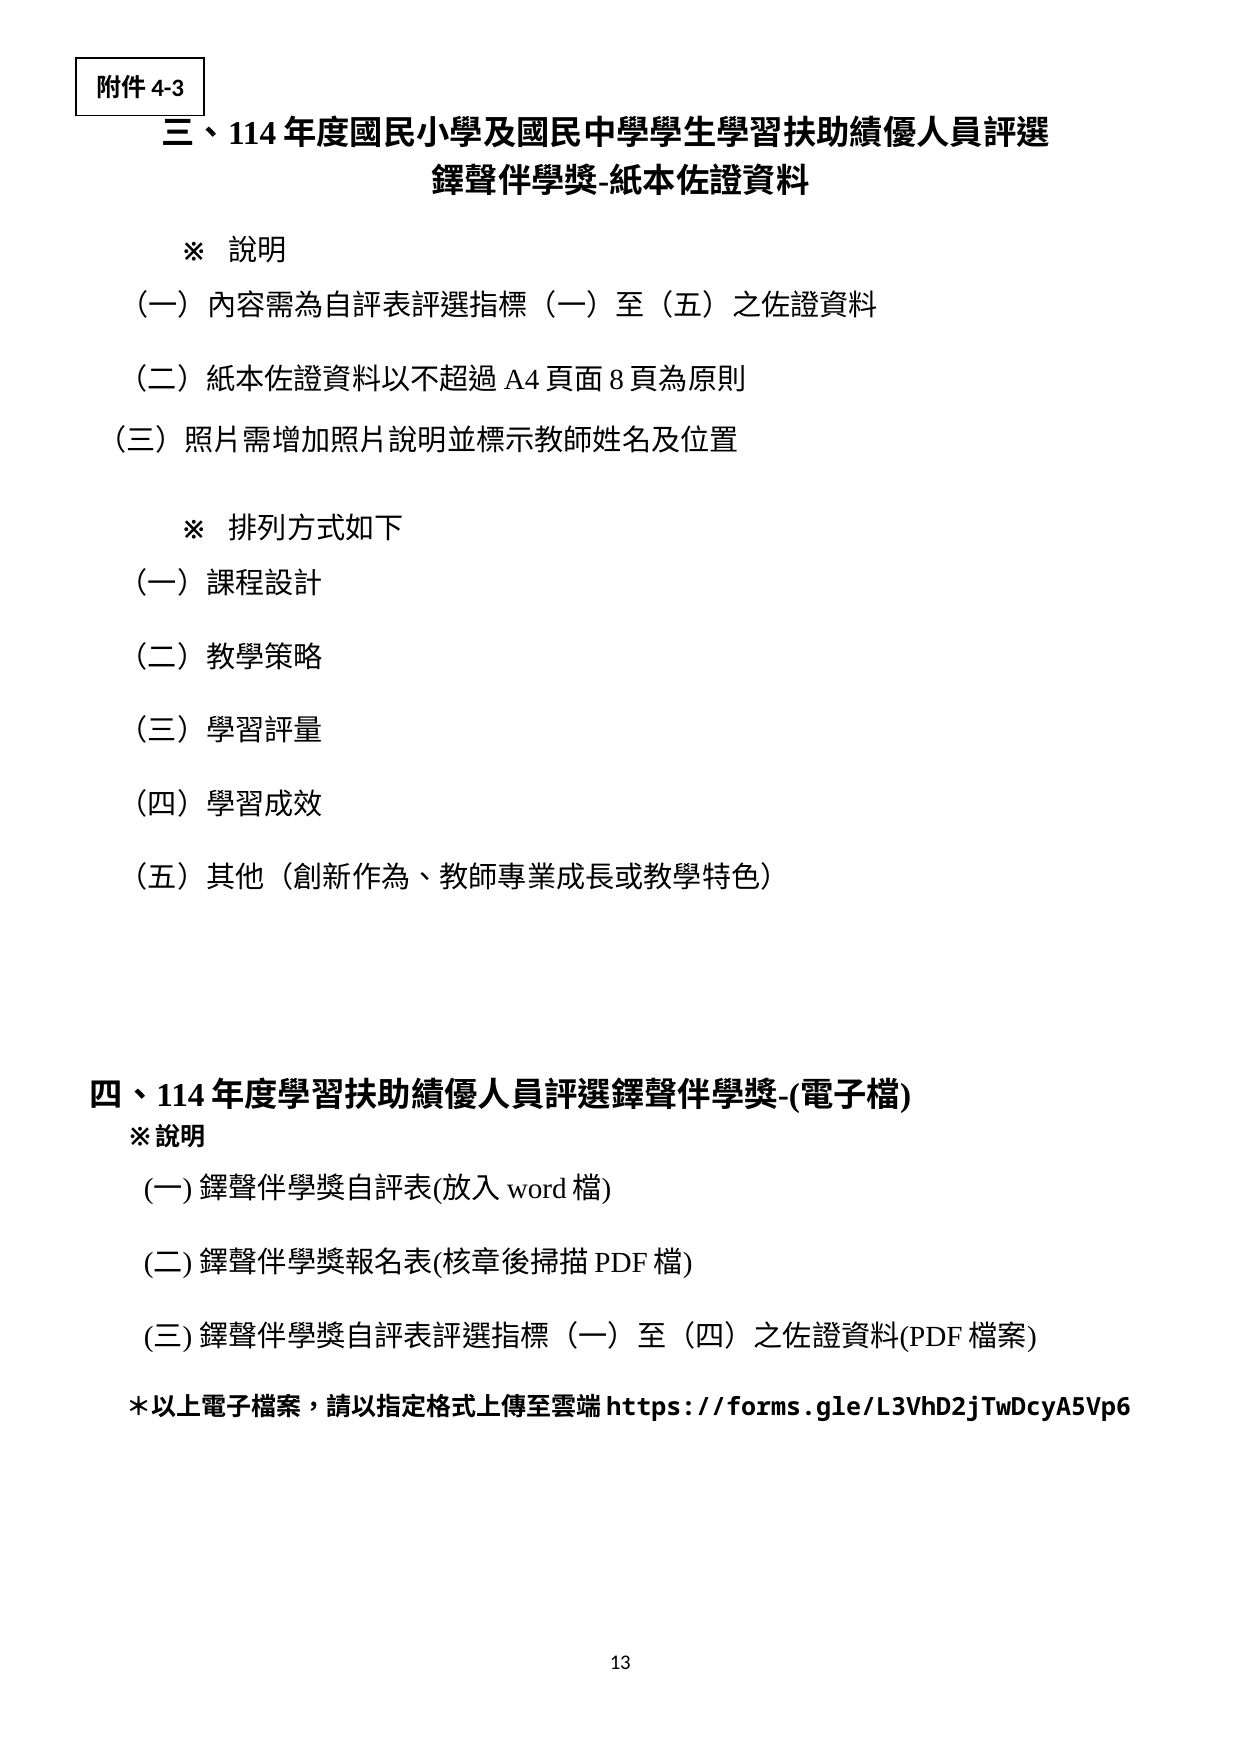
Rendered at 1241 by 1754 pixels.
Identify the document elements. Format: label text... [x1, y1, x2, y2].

list 說明 [178, 227, 1165, 269]
text ＊以上電子檔案，請以指定格式上傳至雲端https://forms.gle/L3VhD2jTwDcyA5Vp6 [126, 1373, 1165, 1425]
text 四、114年度學習扶助績優人員評選鐸聲伴學獎-(電子檔) [85, 1068, 1165, 1116]
text (一) 鐸聲伴學獎自評表(放入word檔) [143, 1165, 1165, 1207]
list 排列方式如下 [178, 505, 1165, 547]
text 鐸聲伴學獎-紙本佐證資料 [75, 154, 1165, 202]
text （三）照片需增加照片說明並標示教師姓名及位置 [75, 416, 1165, 459]
text （三）學習評量 [118, 707, 1165, 749]
text （一）課程設計 [118, 559, 1165, 602]
text （一）內容需為自評表評選指標（一）至（五）之佐證資料 [119, 282, 1165, 324]
text （四）學習成效 [118, 780, 1165, 822]
text 三、114年度國民小學及國民中學學生學習扶助績優人員評選 [46, 106, 1165, 154]
text ※說明 [75, 1116, 1165, 1153]
text 附件4-3 [92, 66, 188, 104]
text （二）教學策略 [118, 633, 1165, 675]
text （五）其他（創新作為、教師專業成長或教學特色） [118, 854, 1165, 896]
text （二）紙本佐證資料以不超過A4頁面8頁為原則 [118, 355, 1165, 398]
text (三) 鐸聲伴學獎自評表評選指標（一）至（四）之佐證資料(PDF檔案) [143, 1312, 1165, 1354]
text (二) 鐸聲伴學獎報名表(核章後掃描PDF檔) [143, 1239, 1165, 1281]
